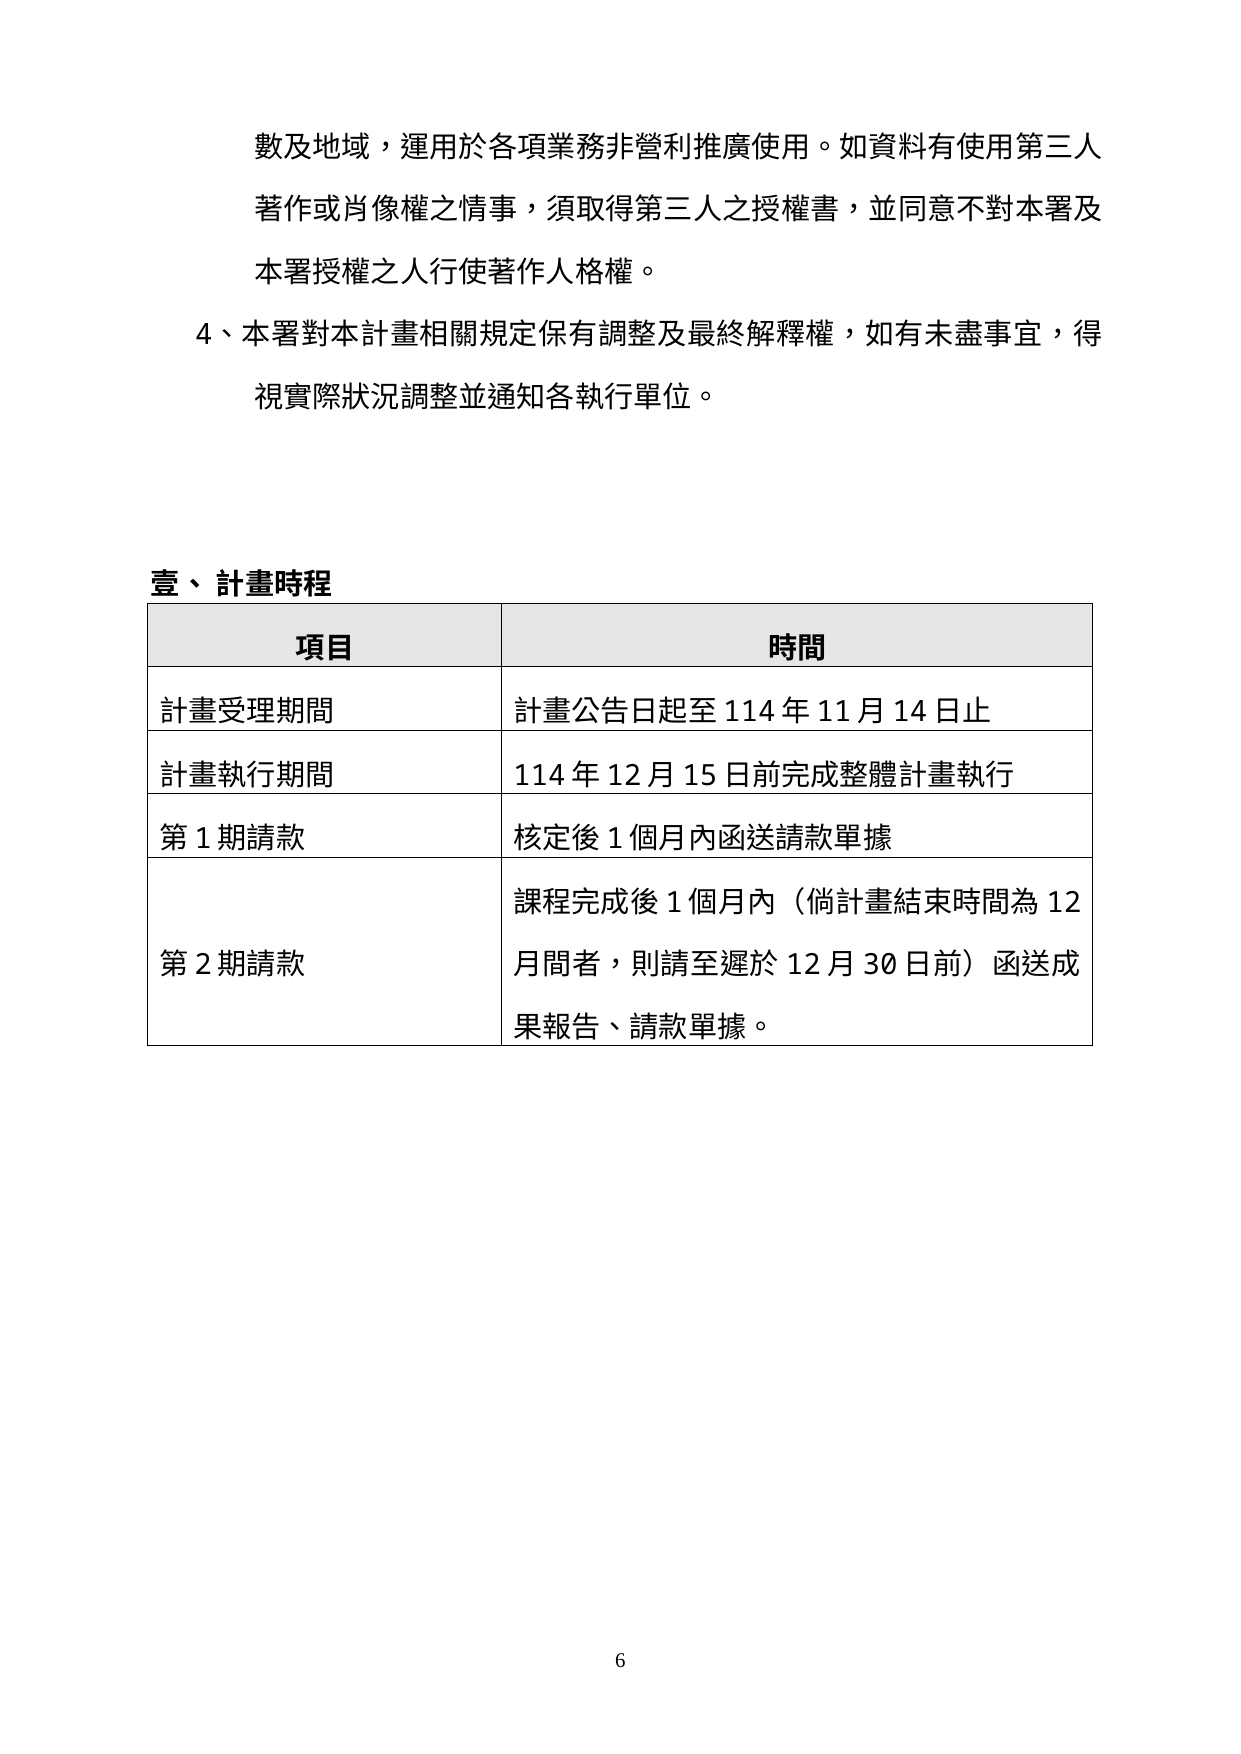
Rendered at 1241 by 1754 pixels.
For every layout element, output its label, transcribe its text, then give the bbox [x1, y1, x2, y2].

table_header 時間 [502, 604, 1092, 666]
table_cell 計畫執行期間 [148, 731, 501, 793]
table_cell 計畫受理期間 [148, 667, 501, 730]
subtitle 計畫時程 [151, 540, 1104, 603]
table_header 項目 [148, 604, 501, 666]
table_cell 第2期請款 [148, 858, 501, 1045]
table_cell 課程完成後1個月內（倘計畫結束時間為12月間者，則請至遲於12月30日前）函送成果報告、請款單據。 [502, 858, 1092, 1045]
table_cell 計畫公告日起至114年11月14日止 [502, 667, 1092, 730]
table_cell 核定後1個月內函送請款單據 [502, 794, 1092, 857]
list 本署對本計畫相關規定保有調整及最終解釋權，如有未盡事宜，得視實際狀況調整並通知各執行單位。 [195, 290, 1104, 415]
table_cell 第1期請款 [148, 794, 501, 857]
list 數及地域，運用於各項業務非營利推廣使用。如資料有使用第三人著作或肖像權之情事，須取得第三人之授權書，並同意不對本署及本署授權之人行使著作人格權。 [195, 103, 1104, 290]
table_cell 114年12月15日前完成整體計畫執行 [502, 731, 1092, 793]
